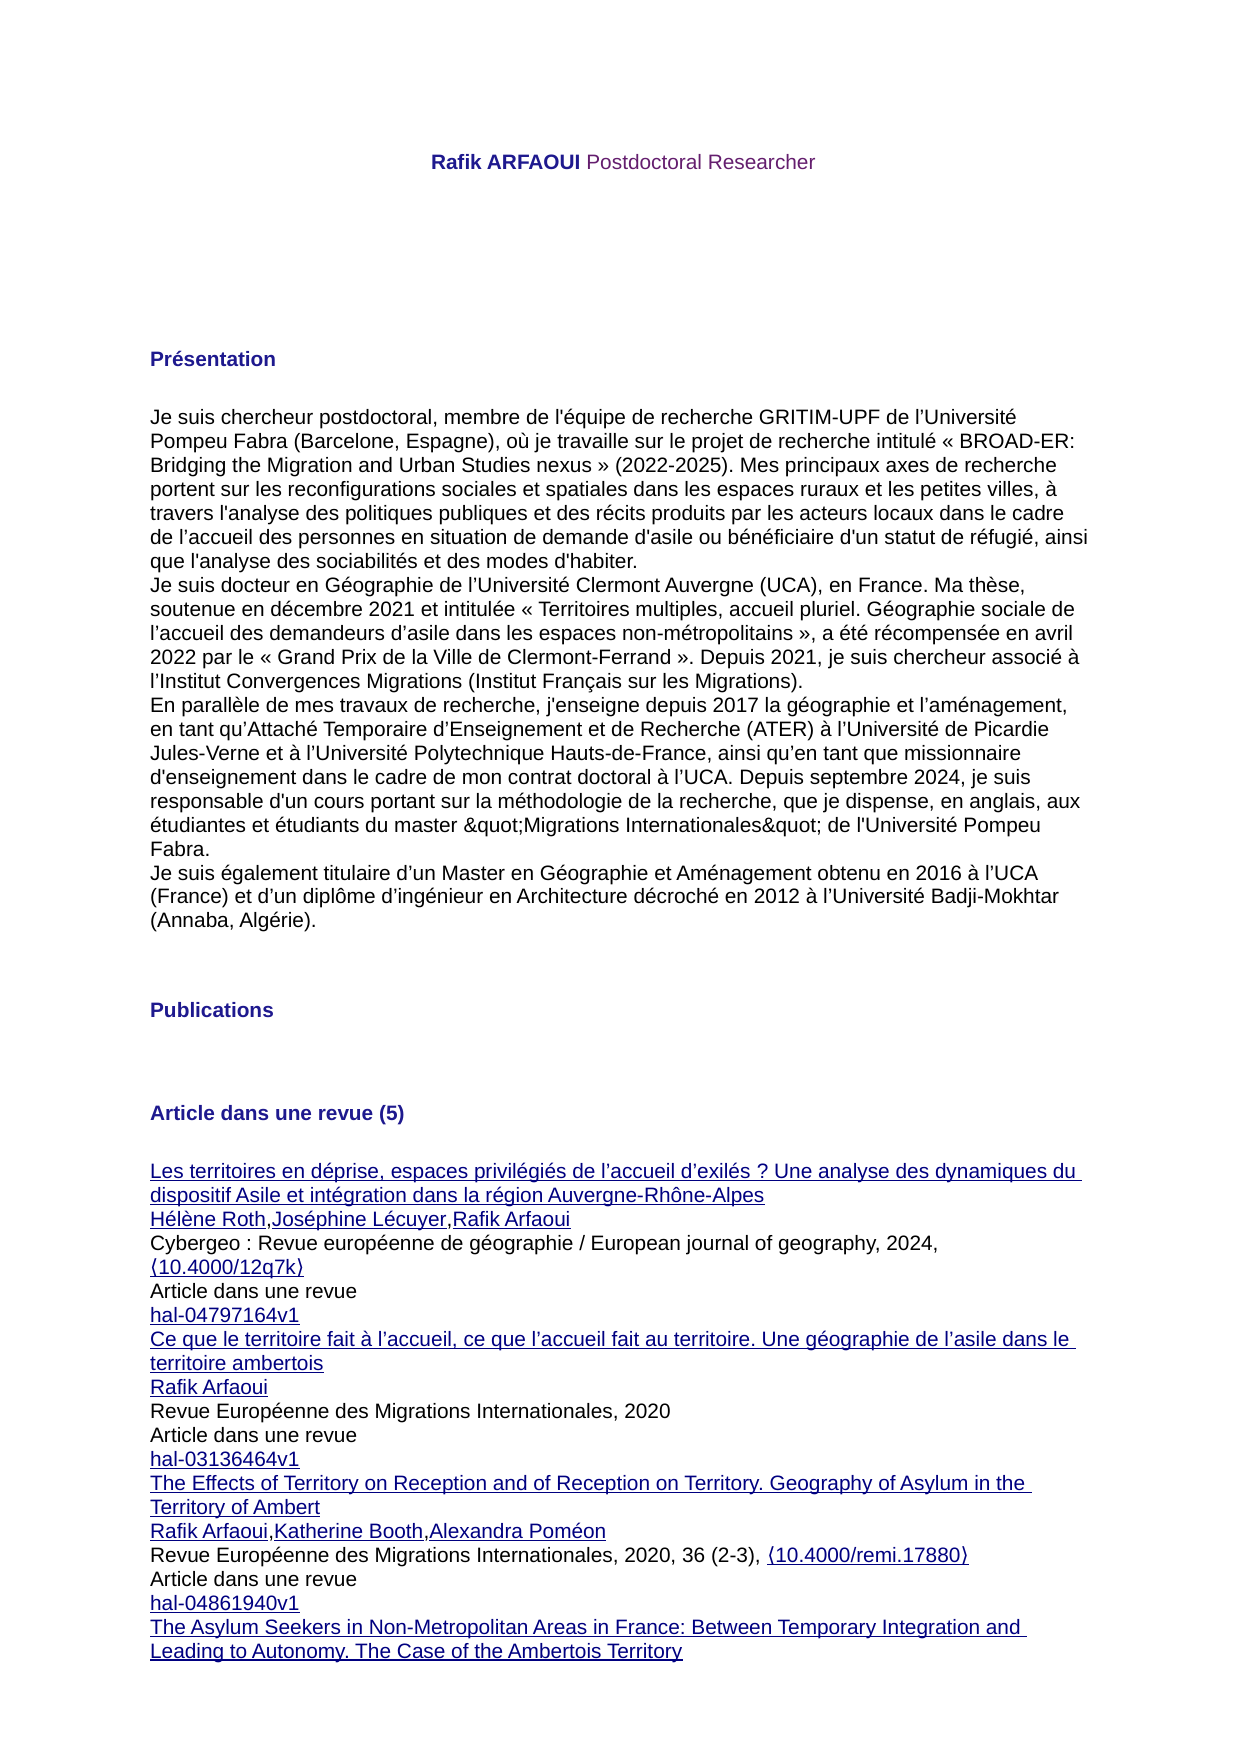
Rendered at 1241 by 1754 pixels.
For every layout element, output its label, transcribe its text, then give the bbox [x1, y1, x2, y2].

table_cell Ce que le territoire fait à l’accueil, ce que l’accueil fait au territoire. Une géographie de l’asile dans le territoire ambertois Rafik Arfaoui Revue Européenne des Migrations Internationales, 2020 Article dans une revue hal-03136464v1 [150, 1327, 1090, 1471]
subtitle Rafik ARFAOUI Postdoctoral Researcher [150, 150, 1090, 174]
subtitle Publications [150, 998, 1090, 1022]
subtitle Présentation [150, 347, 1090, 371]
table_cell The Effects of Territory on Reception and of Reception on Territory. Geography of Asylum in the Territory of Ambert Rafik Arfaoui,Katherine Booth,Alexandra Poméon Revue Européenne des Migrations Internationales, 2020, 36 (2-3), ⟨10.4000/remi.17880⟩ Article dans une revue hal-04861940v1 [150, 1471, 1090, 1614]
subtitle Article dans une revue (5) [150, 1101, 1090, 1125]
text Je suis chercheur postdoctoral, membre de l'équipe de recherche GRITIM-UPF de l’Université Pompeu Fabra (Barcelone, Espagne), où je travaille sur le projet de recherche intitulé « BROAD-ER: Bridging the Migration and Urban Studies nexus » (2022-2025). Mes principaux axes de recherche portent sur les reconfigurations sociales et spatiales dans les espaces ruraux et les petites villes, à travers l'analyse des politiques publiques et des récits produits par les acteurs locaux dans le cadre de l’accueil des personnes en situation de demande d'asile ou bénéficiaire d'un statut de réfugié, ainsi que l'analyse des sociabilités et des modes d'habiter. [150, 405, 1090, 573]
text Je suis docteur en Géographie de l’Université Clermont Auvergne (UCA), en France. Ma thèse, soutenue en décembre 2021 et intitulée « Territoires multiples, accueil pluriel. Géographie sociale de l’accueil des demandeurs d’asile dans les espaces non-métropolitains », a été récompensée en avril 2022 par le « Grand Prix de la Ville de Clermont-Ferrand ». Depuis 2021, je suis chercheur associé à l’Institut Convergences Migrations (Institut Français sur les Migrations). [150, 573, 1090, 693]
text Je suis également titulaire d’un Master en Géographie et Aménagement obtenu en 2016 à l’UCA (France) et d’un diplôme d’ingénieur en Architecture décroché en 2012 à l’Université Badji-Mokhtar (Annaba, Algérie). [150, 860, 1090, 932]
table_cell The Asylum Seekers in Non-Metropolitan Areas in France: Between Temporary Integration and Leading to Autonomy. The Case of the Ambertois Territory [150, 1615, 1090, 1662]
text En parallèle de mes travaux de recherche, j'enseigne depuis 2017 la géographie et l’aménagement, en tant qu’Attaché Temporaire d’Enseignement et de Recherche (ATER) à l’Université de Picardie Jules-Verne et à l’Université Polytechnique Hauts-de-France, ainsi qu’en tant que missionnaire d'enseignement dans le cadre de mon contrat doctoral à l’UCA. Depuis septembre 2024, je suis responsable d'un cours portant sur la méthodologie de la recherche, que je dispense, en anglais, aux étudiantes et étudiants du master &quot;Migrations Internationales&quot; de l'Université Pompeu Fabra. [150, 693, 1090, 860]
table_header Les territoires en déprise, espaces privilégiés de l’accueil d’exilés ? Une analyse des dynamiques du dispositif Asile et intégration dans la région Auvergne-Rhône-Alpes Hélène Roth,Joséphine Lécuyer,Rafik Arfaoui Cybergeo : Revue européenne de géographie / European journal of geography, 2024, ⟨10.4000/12q7k⟩ Article dans une revue hal-04797164v1 [150, 1159, 1090, 1327]
